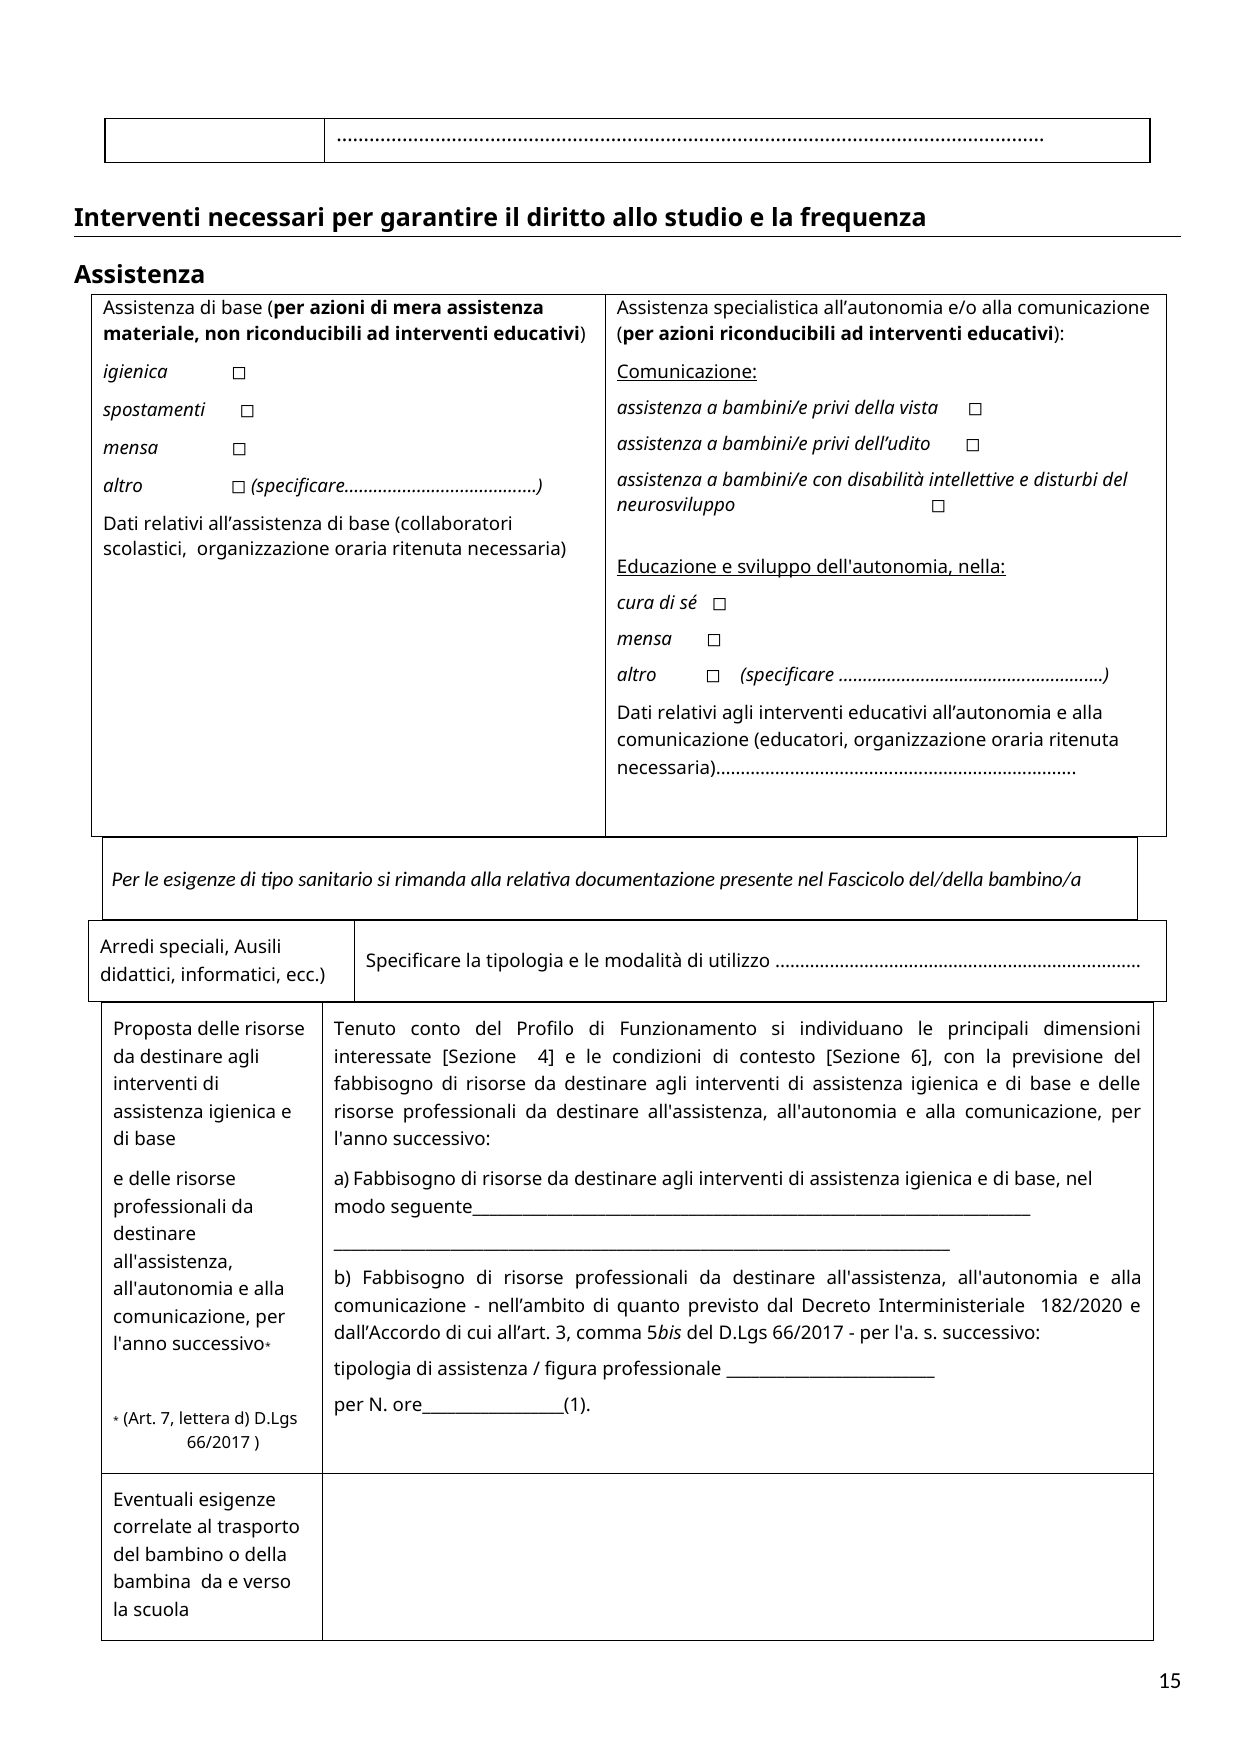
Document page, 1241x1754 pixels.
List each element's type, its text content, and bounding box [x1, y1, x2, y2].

table_cell [323, 1474, 1153, 1640]
table_cell ………………………………………………………………………………………………………………… [325, 119, 1149, 162]
table_header Specificare la tipologia e le modalità di utilizzo ..……………………………………………………………… [355, 921, 1166, 1001]
table_header Assistenza di base (per azioni di mera assistenza materiale, non riconducibili ad interventi educativi) igienica ◻ spostamenti ◻ mensa ◻ altro ◻ (specificare………………………………….) Dati relativi all’assistenza di base (collaboratori scolastici, organizzazione oraria ritenuta necessaria) [92, 295, 605, 836]
table_cell Eventuali esigenze correlate al trasporto del bambino o della bambina da e verso la scuola [102, 1474, 322, 1640]
table_header Assistenza specialistica all’autonomia e/o alla comunicazione (per azioni riconducibili ad interventi educativi): Comunicazione: assistenza a bambini/e privi della vista ◻ assistenza a bambini/e privi dell’udito ◻ assistenza a bambini/e con disabilità intellettive e disturbi del neurosviluppo ◻ Educazione e sviluppo dell'autonomia, nella: cura di sé ◻ mensa ◻ altro ◻ (specificare ……………………………………………….) Dati relativi agli interventi educativi all’autonomia e alla comunicazione (educatori, organizzazione oraria ritenuta necessaria)………………………………………………………………. [606, 295, 1166, 836]
table_header Proposta delle risorse da destinare agli interventi di assistenza igienica e di base e delle risorse professionali da destinare all'assistenza, all'autonomia e alla comunicazione, per l'anno successivo* * (Art. 7, lettera d) D.Lgs 66/2017 ) [102, 1003, 322, 1472]
text Per le esigenze di tipo sanitario si rimanda alla relativa documentazione presente nel Fascicolo del/della bambino/a [103, 863, 1137, 891]
table_header Arredi speciali, Ausili didattici, informatici, ecc.) [89, 921, 354, 1001]
text Assistenza [74, 257, 1181, 291]
table_header Tenuto conto del Profilo di Funzionamento si individuano le principali dimensioni interessate [Sezione 4] e le condizioni di contesto [Sezione 6], con la previsione del fabbisogno di risorse da destinare agli interventi di assistenza igienica e di base e delle risorse professionali da destinare all'assistenza, all'autonomia e alla comunicazione, per l'anno successivo: a) Fabbisogno di risorse da destinare agli interventi di assistenza igienica e di base, nel modo seguente___________________________________________________________________ __________________________________________________________________________ b) Fabbisogno di risorse professionali da destinare all'assistenza, all'autonomia e alla comunicazione - nell’ambito di quanto previsto dal Decreto Interministeriale 182/2020 e dall’Accordo di cui all’art. 3, comma 5bis del D.Lgs 66/2017 - per l'a. s. successivo: tipologia di assistenza / figura professionale _________________________ per N. ore_________________(1). [323, 1003, 1153, 1472]
subtitle Interventi necessari per garantire il diritto allo studio e la frequenza [74, 200, 1181, 236]
